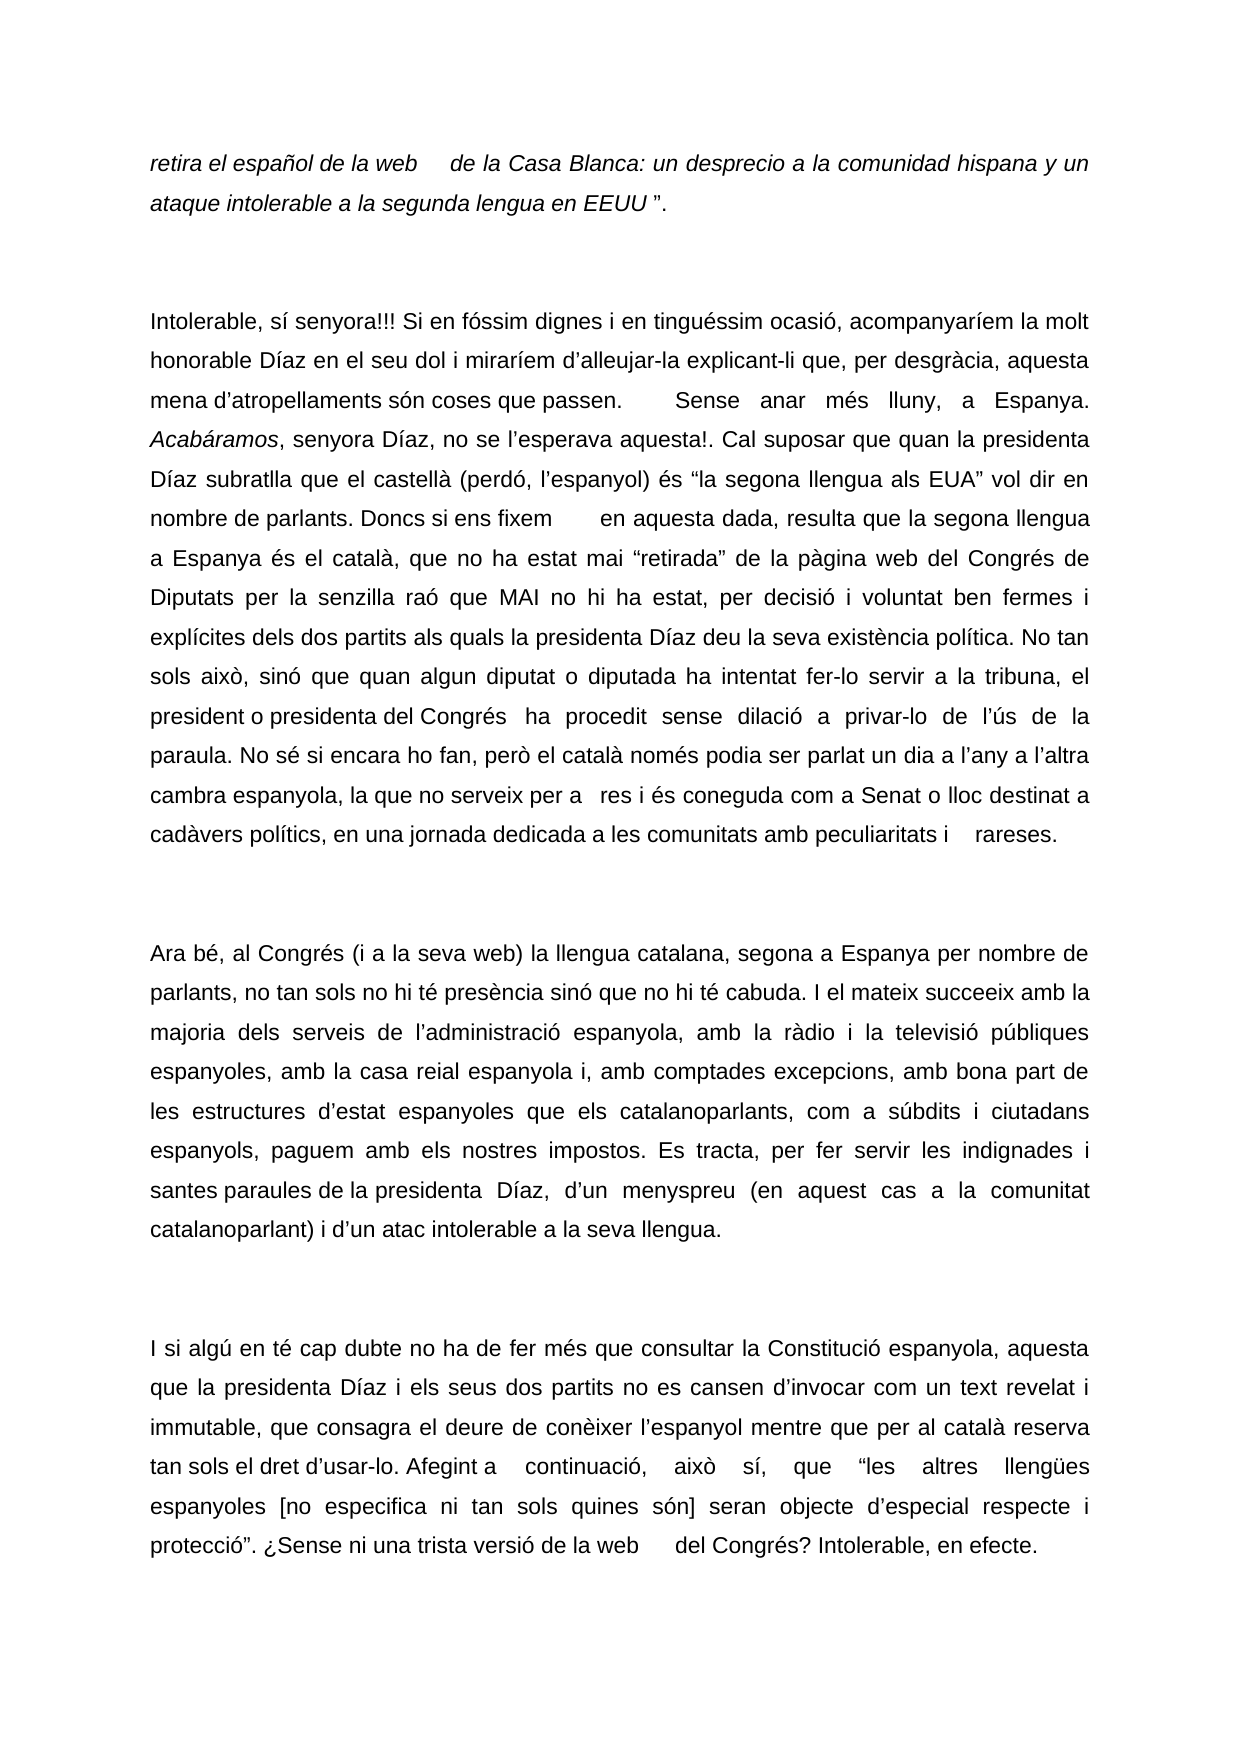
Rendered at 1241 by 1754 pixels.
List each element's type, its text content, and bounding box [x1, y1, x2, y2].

text Intolerable, sí senyora!!! Si en fóssim dignes i en tinguéssim ocasió, acompanyaríem la molt honorable Díaz en el seu dol i miraríem d’alleujar-la explicant-li que, per desgràcia, aquesta mena d’atropellaments són coses que passen. Sense anar més lluny, a Espanya. Acabáramos, senyora Díaz, no se l’esperava aquesta!. Cal suposar que quan la presidenta Díaz subratlla que el castellà (perdó, l’espanyol) és “la segona llengua als EUA” vol dir en nombre de parlants. Doncs si ens fixem en aquesta dada, resulta que la segona llengua a Espanya és el català, que no ha estat mai “retirada” de la pàgina web del Congrés de Diputats per la senzilla raó que MAI no hi ha estat, per decisió i voluntat ben fermes i explícites dels dos partits als quals la presidenta Díaz deu la seva existència política. No tan sols això, sinó que quan algun diputat o diputada ha intentat fer-lo servir a la tribuna, el president o presidenta del Congrés ha procedit sense dilació a privar-lo de l’ús de la paraula. No sé si encara ho fan, però el català només podia ser parlat un dia a l’any a l’altra cambra espanyola, la que no serveix per a res i és coneguda com a Senat o lloc destinat a cadàvers polítics, en una jornada dedicada a les comunitats amb peculiaritats i rareses. [150, 308, 1090, 848]
text retira el español de la web de la Casa Blanca: un desprecio a la comunidad hispana y un ataque intolerable a la segunda lengua en EEUU ”. [150, 150, 1090, 216]
text Ara bé, al Congrés (i a la seva web) la llengua catalana, segona a Espanya per nombre de parlants, no tan sols no hi té presència sinó que no hi té cabuda. I el mateix succeeix amb la majoria dels serveis de l’administració espanyola, amb la ràdio i la televisió públiques espanyoles, amb la casa reial espanyola i, amb comptades excepcions, amb bona part de les estructures d’estat espanyoles que els catalanoparlants, com a súbdits i ciutadans espanyols, paguem amb els nostres impostos. Es tracta, per fer servir les indignades i santes paraules de la presidenta Díaz, d’un menyspreu (en aquest cas a la comunitat catalanoparlant) i d’un atac intolerable a la seva llengua. [150, 940, 1090, 1242]
text I si algú en té cap dubte no ha de fer més que consultar la Constitució espanyola, aquesta que la presidenta Díaz i els seus dos partits no es cansen d’invocar com un text revelat i immutable, que consagra el deure de conèixer l’espanyol mentre que per al català reserva tan sols el dret d’usar-lo. Afegint a continuació, això sí, que “les altres llengües espanyoles [no especifica ni tan sols quines són] seran objecte d’especial respecte i protecció”. ¿Sense ni una trista versió de la web del Congrés? Intolerable, en efecte. [150, 1335, 1090, 1558]
